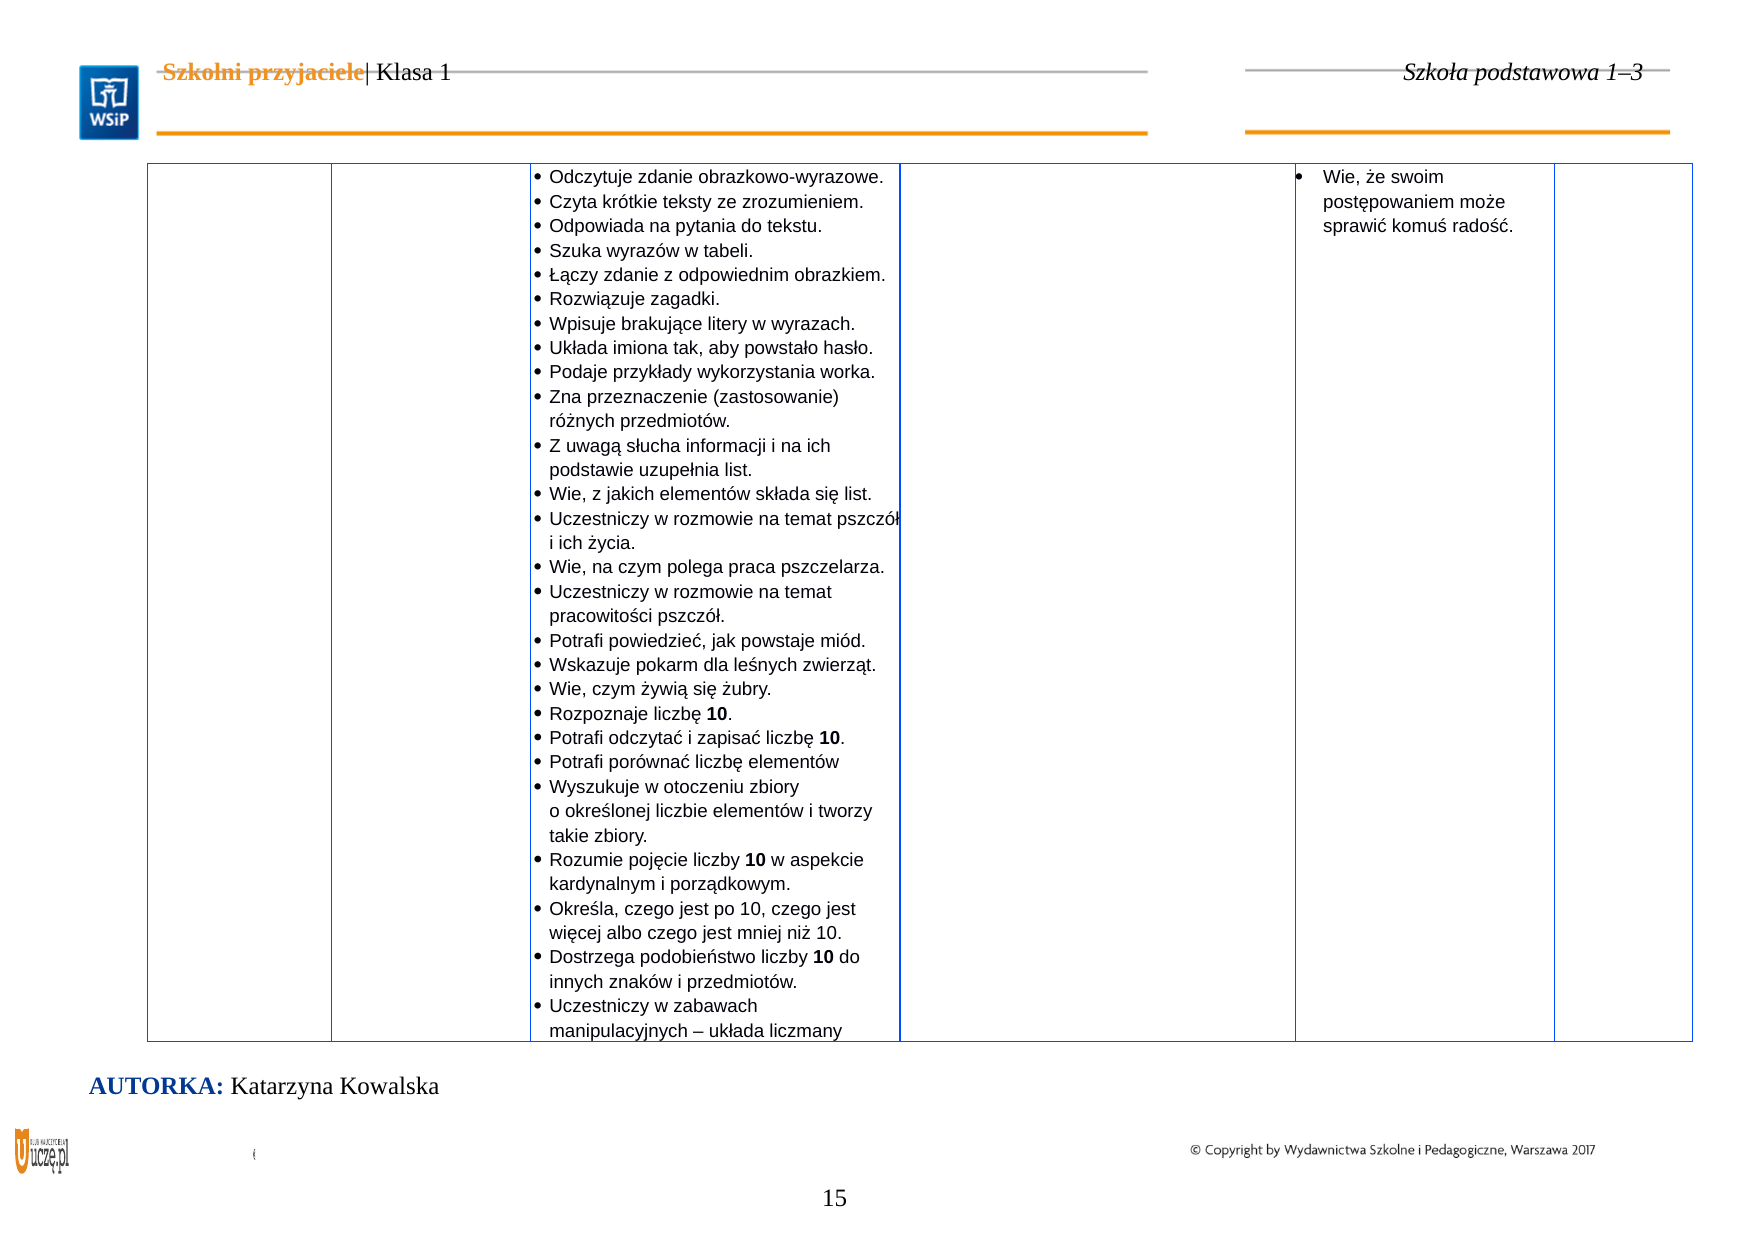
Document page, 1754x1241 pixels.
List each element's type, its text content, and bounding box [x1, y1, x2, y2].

table_cell Słucha ze zrozumieniem tekstu czytanego przez N. Odpowiada na pytania do wysłuchanego tekstu. Wymienia propozycje odpowiedzi na pytanie. Słucha wiersza i go analizuje. Uczestniczy w ćwiczeniach oddechowych. Uważnie ogląda ilustrację. Wypowiada się na temat ilustracji. Opowiada historyjkę obrazkową zgodnie z chronologią wydarzeń. Wypowiada się na temat pomocy innym ludziom i radości, jaka temu towarzyszy. Wie, że należy pomagać osobom pokrzywdzonym i słabszym. Swobodnie wypowiada się na podstawie wysłuchanych informacji na temat obdarowywania prezentami w różnych krajach. Wie, co to jest dar i podarek. Uczestniczy w dyskusji na temat podarunków. Ocenia zachowanie bohatera opowiadania. Wskazuje najważniejszy fragment opowiadania i uzasadnia swój wybór. Układa tytuły do obrazków. Odgrywa zaproponowaną rolę. Układa dialogi. Omawia i porównuje scenki. Ćwiczy koncentrację. Rozpoznaje poznane litery. Rozpoznaje litery u i ó wśród innych liter. Rozpoznaje litery u, U oraz ó, Ó w tekście. Dokonuje analizy i syntezy słuchowo-wzrokowej wyrazów. Buduje strukturę dźwiękową wyrazu podstawowego. Porównuje litery u, U pisane i drukowane. Porównuje litery ó, Ó pisane i drukowane. Pisze litery u, U oraz ó, Ó w liniaturze. Pisze wyrazy i zdania w liniaturze. Wie, że tak samo brzmiące głoski można oznaczyć w wyrazach literami u oraz ó. Pisze nazwy obrazków. Zna pisownię niektórych wyrazów z ó, u. Pisze zdania po śladzie i uzupełnia je wyrazami. Pamięta o użyciu wielkiej litery na początku zdania i postawieniu kropki na końcu zdania. Rysuje po śladzie i samodzielnie. Odczytuje zdanie obrazkowo-wyrazowe. Czyta krótkie teksty ze zrozumieniem. Odpowiada na pytania do tekstu. Szuka wyrazów w tabeli. Łączy zdanie z odpowiednim obrazkiem. Rozwiązuje zagadki. Wpisuje brakujące litery w wyrazach. Układa imiona tak, aby powstało hasło. Podaje przykłady wykorzystania worka. Zna przeznaczenie (zastosowanie) różnych przedmiotów. Z uwagą słucha informacji i na ich podstawie uzupełnia list. Wie, z jakich elementów składa się list. Uczestniczy w rozmowie na temat pszczół i ich życia. Wie, na czym polega praca pszczelarza. Uczestniczy w rozmowie na temat pracowitości pszczół. Potrafi powiedzieć, jak powstaje miód. Wskazuje pokarm dla leśnych zwierząt. Wie, czym żywią się żubry. Rozpoznaje liczbę 10. Potrafi odczytać i zapisać liczbę 10. Potrafi porównać liczbę elementów Wyszukuje w otoczeniu zbiory o określonej liczbie elementów i tworzy takie zbiory. Rozumie pojęcie liczby 10 w aspekcie kardynalnym i porządkowym. Określa, czego jest po 10, czego jest więcej albo czego jest mniej niż 10. Dostrzega podobieństwo liczby 10 do innych znaków i przedmiotów. Uczestniczy w zabawach manipulacyjnych – układa liczmany zgodnie z N. Tworzy pary elementów. Odróżnia stronę lewą od prawej. Wymienia poznane liczby od najmniejszej do największej, a następnie od największej do najmniejszej. Doskonali umiejętność dodawania i odejmowania w zakresie 10. Dopełnia do 10. Rozkłada liczbę 10 na składniki. Zapisuje liczby poznane do tej pory. Zapisuje działania i wyniki działań. Analizuje działania na odejmowanie. Rozwiązuje i układa zagadki matematyczne. Zna zasady gry. Stosuje zasadę fair play w grze. Wykonuje polecenia N. Mówi innym miłe słowa. Uświadamia sobie, że swoim postępowaniem może sprawić komuś radość. Uświadamia sobie, że obdarowywanie innych jest przyjemniejsze niż przyjmowanie prezentów. Szanuje zdanie innych. Współpracuje z innymi w sytuacji zadaniowej. Planuje wykonanie upominku okolicznościowego i go wykonuje. Porównuje dwa obrazki i dostrzega między nimi różnice. Dorysowuje brakujące elementy na obrazku. Dokładnie i starannie koloruje obrazek. Rysuje postać Mikołaja w pomniejszeniu. Wykonuje pracę plastyczną inspirowaną piosenką. Śpiewa piosenkę. Pląsa do piosenki. Słucha piosenki i improwizuje ją ruchowo. Zna wygląd nut: ósemki i ćwierćnuty. Wykonuje ćwiczenia rytmiczne. Odczytuje znaczenie klocków rytmicznych. Gra wskazany rytm na instrumencie perkusyjnym. Czerpie radość ze wspólnej zabawy. Chętnie uczestniczy w zabawach ruchowych. [531, 164, 899, 1041]
picture [1181, 1132, 1607, 1178]
table_cell [332, 164, 530, 1041]
picture [0, 6, 1671, 164]
table_cell Swobodnie i płynnie wypowiada się na określony temat. Wymienia propozycje odpowiedzi na pytanie i argumentuje swoją wypowiedź. Z uwagą i ze zrozumieniem słucha wiersza czytanego przez N. Dokonuje trafnej analizy wiersza. Dokonuje porównania dwóch przedstawień i uzasadnia swoją ocenę. Wyjaśnia znaczenie wyrazów: dar, podarek. Aktywnie uczestniczy w dyskusji na temat podarunków. Dokonuje trafnej oceny zachowania bohatera opowiadania. Rysuje starannie po śladzie i samodzielnie. Pisze kształtnie i starannie liczbę 10 w kratownicy. Starannie i kształtnie pisze litery, wyrazy i zdania w liniaturze. Wie, czy w nazwie obrazka występuje ó czy u. Czyta teksty o podwyższonym stopniu trudności. Zna instrukcję i zasady gry oraz stosuje się do nich. Rozumie i wyjaśnia, dlaczego pracowitych ludzi porównuje się do pszczół i mrówek. Wie, że pszczoły i mrówki zalicza się do owadów społecznych. Właściwie zachowuje się w sytuacji zwycięstwa i porażki. Rozumie, że dobroć może być źródłem szczęścia dla nas samych. Rozumie i wyjaśnia, dlaczego przyjemniej jest robić prezenty dla innych, niż dostawać je samemu. Wie, że swoim postępowaniem może sprawić komuś radość. [1296, 164, 1554, 1041]
table_cell [901, 164, 1295, 1041]
table_cell [1555, 164, 1692, 1041]
table_cell [148, 164, 331, 1041]
